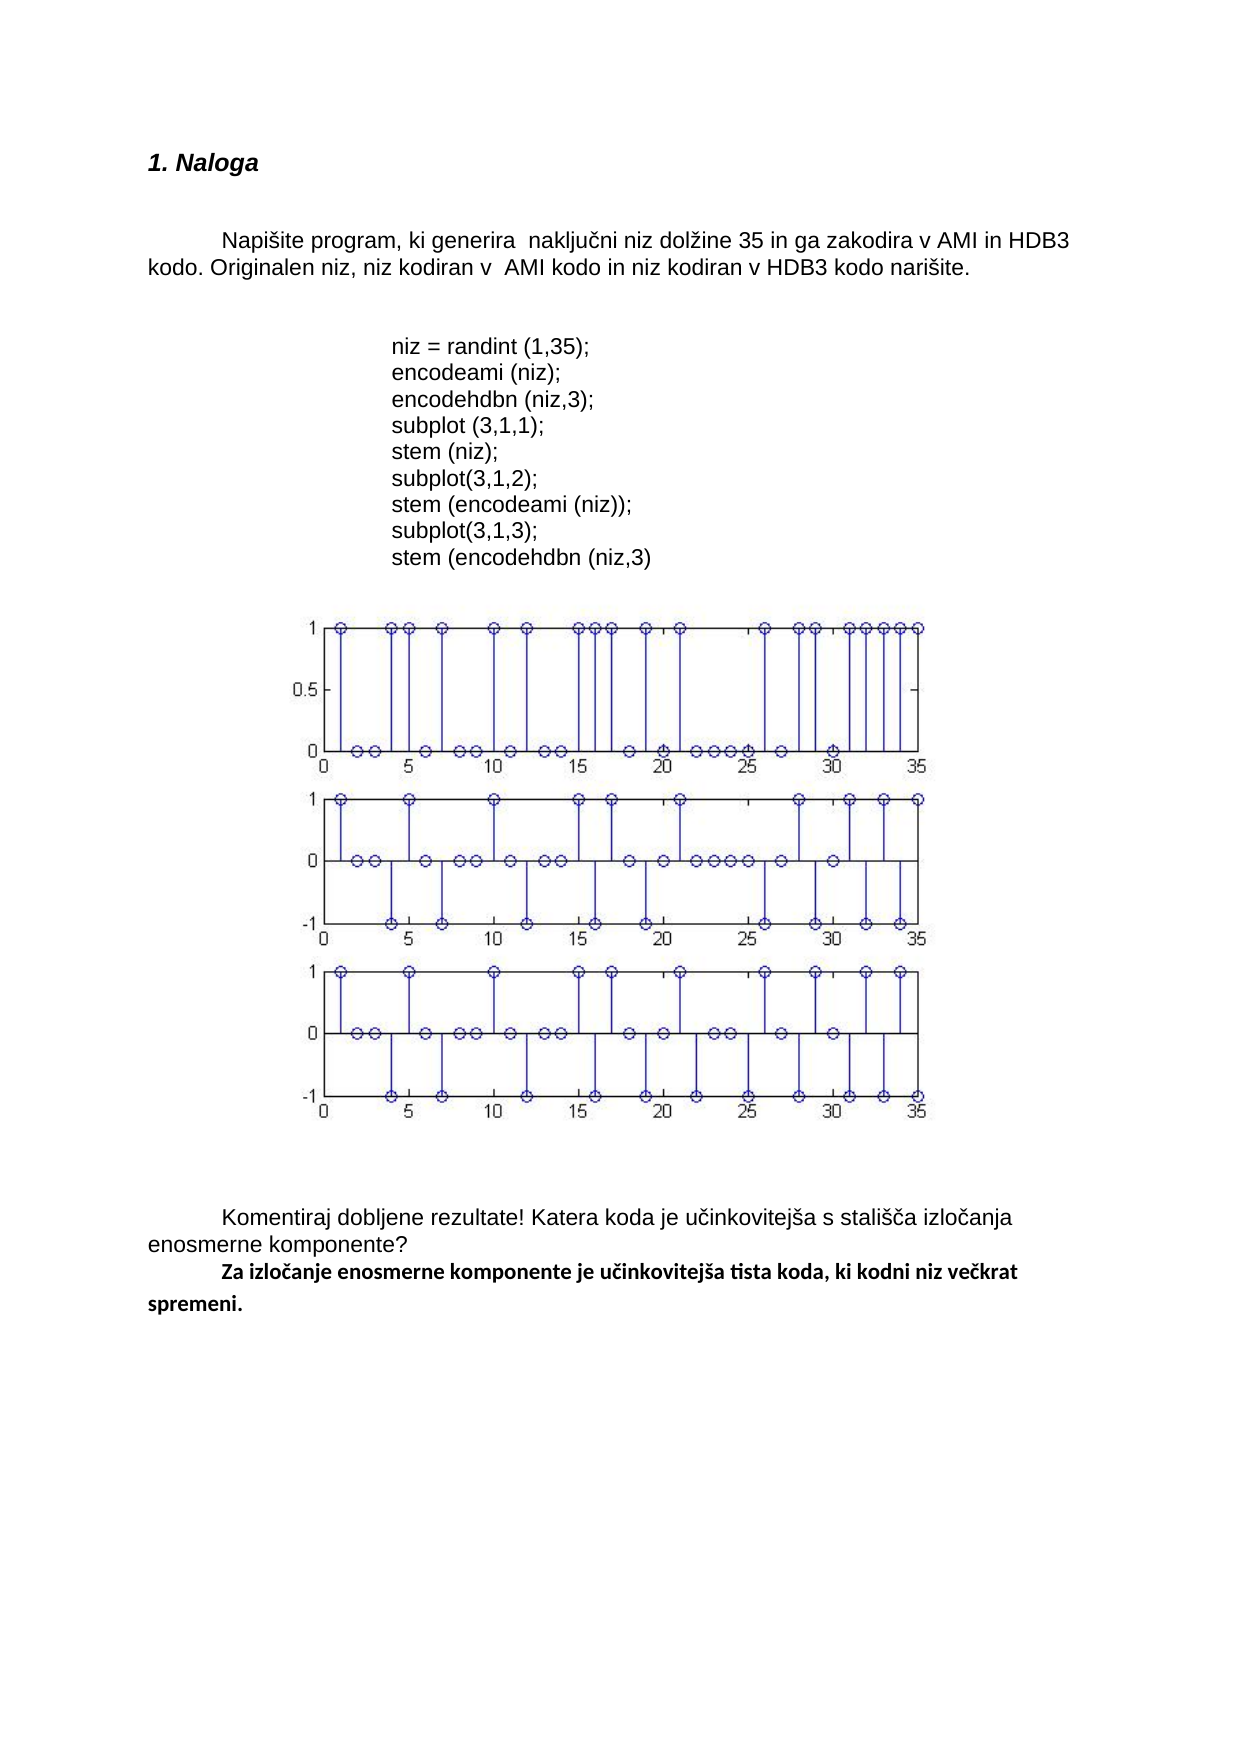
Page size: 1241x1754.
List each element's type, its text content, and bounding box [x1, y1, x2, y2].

text stem (encodeami (niz)); [148, 491, 1093, 517]
text Komentiraj dobljene rezultate! Katera koda je učinkovitejša s stališča izločanja enosmerne komponente? [148, 1204, 1093, 1257]
text subplot(3,1,3); [148, 517, 1093, 544]
text subplot (3,1,1); [148, 412, 1093, 438]
text encodeami (niz); [148, 359, 1093, 386]
text Napišite program, ki generira naključni niz dolžine 35 in ga zakodira v AMI in HDB3 kodo. Originalen niz, niz kodiran v AMI kodo in niz kodiran v HDB3 kodo narišite. [148, 227, 1093, 280]
text stem (niz); [148, 438, 1093, 464]
text 1. Naloga [148, 148, 1093, 176]
picture [224, 585, 990, 1158]
text subplot(3,1,2); [148, 464, 1093, 491]
text Za izločanje enosmerne komponente je učinkovitejša tista koda, ki kodni niz večkrat spremeni. [148, 1257, 1093, 1317]
text stem (encodehdbn (niz,3) [148, 544, 1093, 570]
text encodehdbn (niz,3); [148, 386, 1093, 412]
text niz = randint (1,35); [148, 333, 1093, 359]
